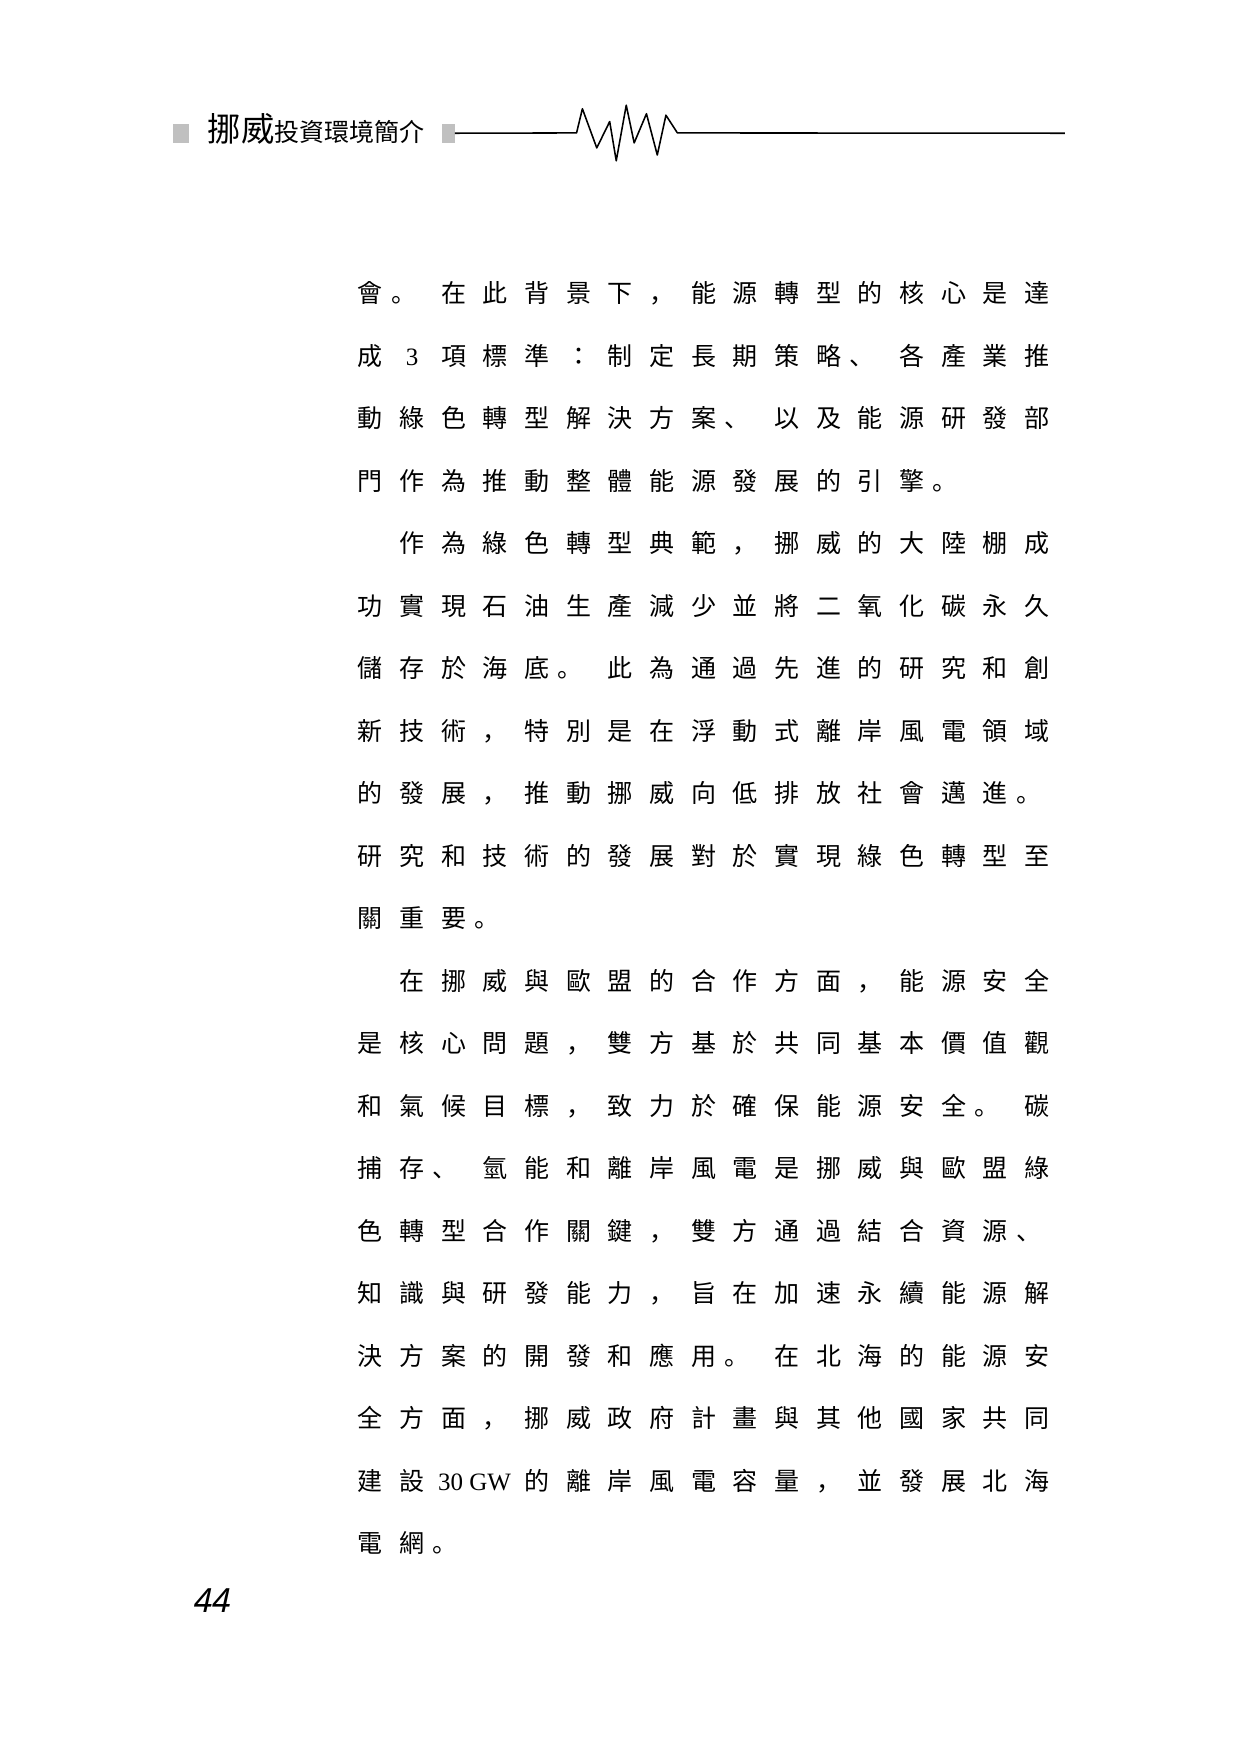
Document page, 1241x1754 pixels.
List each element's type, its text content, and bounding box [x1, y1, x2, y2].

text 作為綠色轉型典範，挪威的大陸棚成功實現石油生產減少並將二氧化碳永久儲存於海底。此為通過先進的研究和創新技術，特別是在浮動式離岸風電領域的發展，推動挪威向低排放社會邁進。研究和技術的發展對於實現綠色轉型至關重要。 [330, 500, 1058, 938]
text 在挪威與歐盟的合作方面，能源安全是核心問題，雙方基於共同基本價值觀和氣候目標，致力於確保能源安全。碳捕存、氫能和離岸風電是挪威與歐盟綠色轉型合作關鍵，雙方通過結合資源、知識與研發能力，旨在加速永續能源解決方案的開發和應用。在北海的能源安全方面，挪威政府計畫與其他國家共同建設30 GW的離岸風電容量，並發展北海電網。 [330, 938, 1058, 1563]
text 會。在此背景下，能源轉型的核心是達成3項標準：制定長期策略、各產業推動綠色轉型解決方案、以及能源研發部門作為推動整體能源發展的引擎。 [330, 250, 1058, 500]
